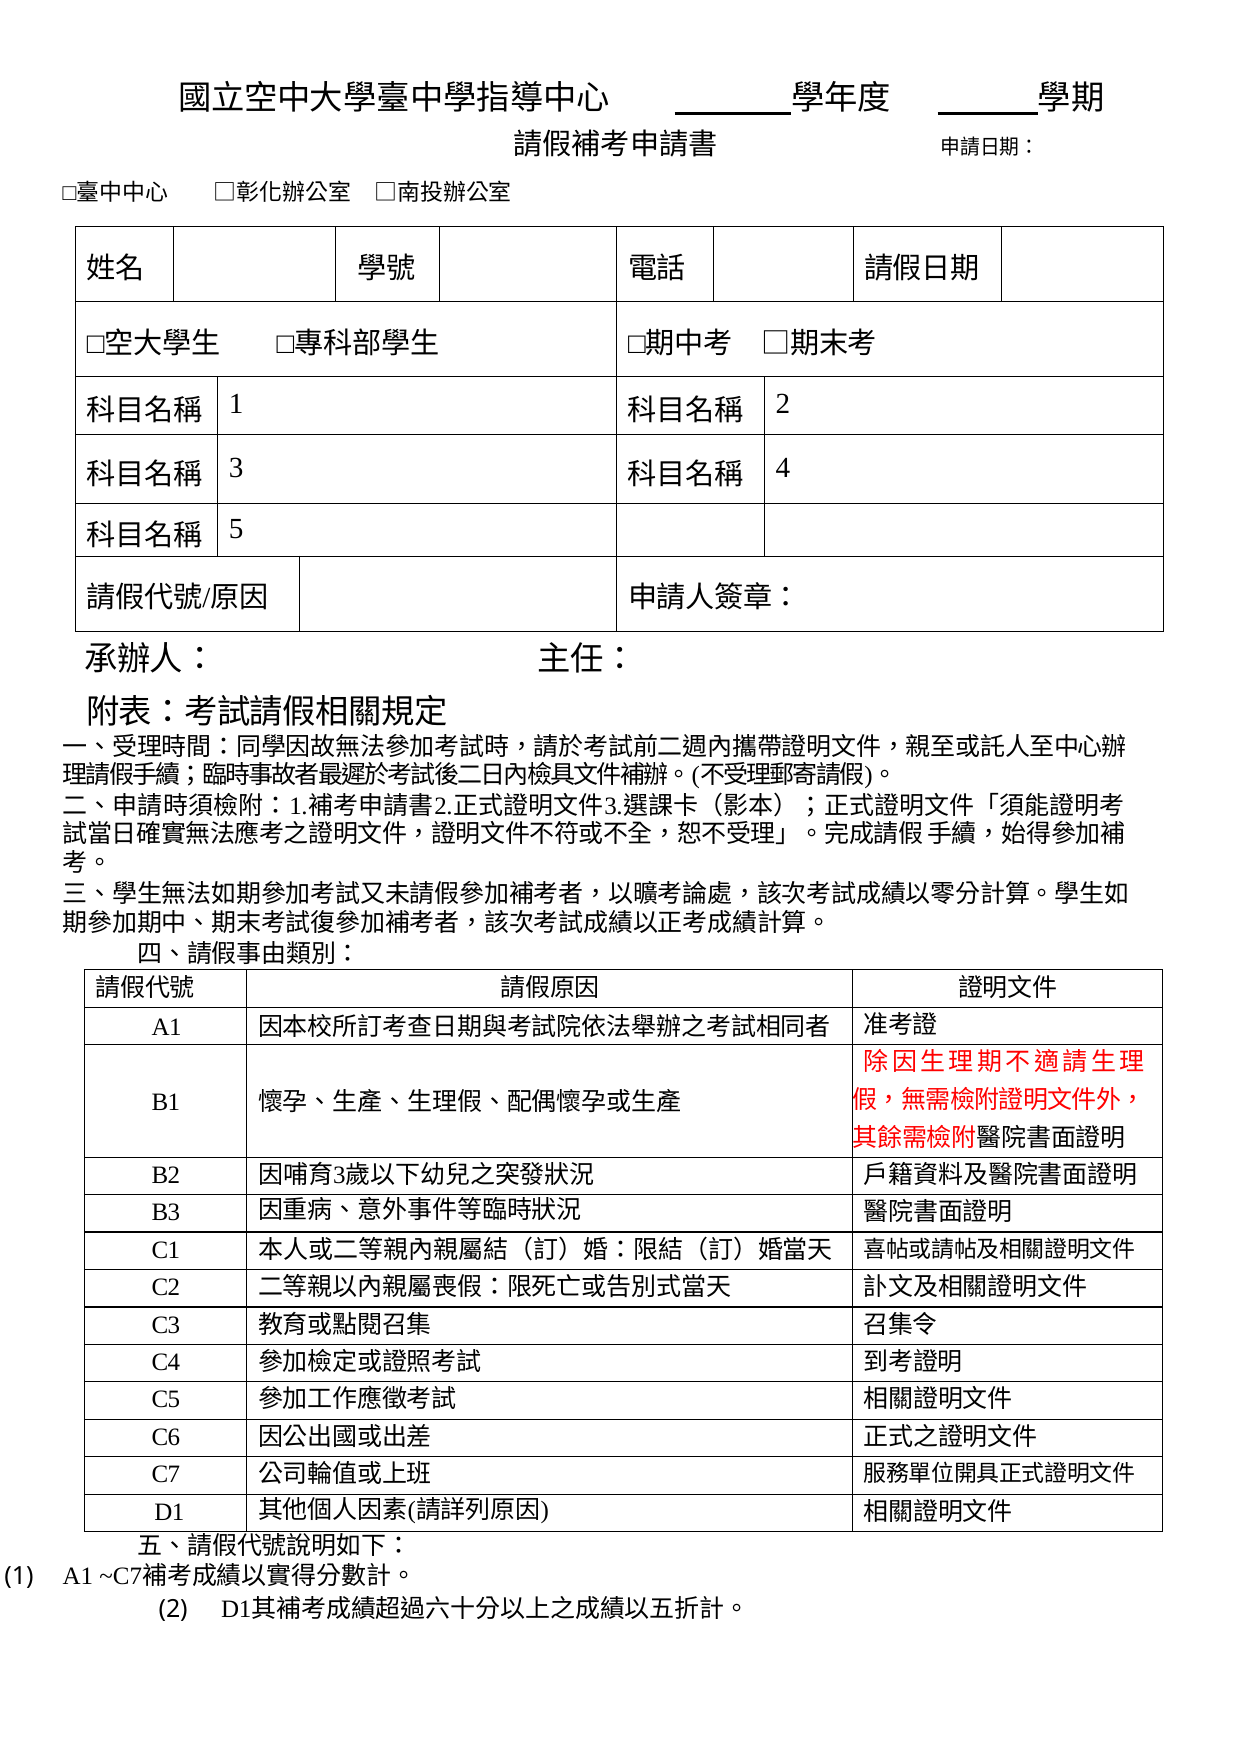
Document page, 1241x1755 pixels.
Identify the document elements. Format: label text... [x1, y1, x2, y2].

table_header [174, 227, 335, 301]
table_header 姓名 [76, 227, 173, 301]
table_cell 召集令 [853, 1308, 1162, 1344]
table_cell 准考證 [853, 1008, 1162, 1044]
table_cell 請假代號/原因 [76, 557, 299, 631]
table_header 請假原因 [247, 970, 852, 1007]
table_cell 喜帖或請帖及相關證明文件 [853, 1233, 1162, 1269]
table_cell 除因生理期不適請生理 假，無需檢附證明文件外，其餘需檢附醫院書面證明 [853, 1045, 1162, 1157]
text 附表：考試請假相關規定 [86, 690, 1174, 732]
text 請假補考申請書 申請日期： [378, 119, 1174, 164]
table_cell 參加檢定或證照考試 [247, 1345, 852, 1381]
table_cell 本人或二等親內親屬結（訂）婚：限結（訂）婚當天 [247, 1233, 852, 1269]
text 一、受理時間：同學因故無法參加考試時，請於考試前二週內攜帶證明文件，親至或託人至中心辦理請假手續；臨時事故者最遲於考試後二日內檢具文件補辦。(不受理郵寄請假)。 [62, 732, 1132, 791]
table_cell 2 [765, 377, 1163, 433]
table_cell B1 [85, 1045, 246, 1157]
table_header 電話 [617, 227, 713, 301]
table_cell C6 [85, 1420, 246, 1456]
text 四、請假事由類別： [137, 938, 1174, 969]
table_cell 相關證明文件 [853, 1382, 1162, 1419]
table_header 學號 [336, 227, 439, 301]
table_cell 相關證明文件 [853, 1495, 1162, 1531]
table_header 證明文件 [853, 970, 1162, 1007]
table_header [440, 227, 616, 301]
table_cell B3 [85, 1195, 246, 1231]
table_cell 因公出國或出差 [247, 1420, 852, 1456]
list D1其補考成績超過六十分以上之成績以五折計。 [158, 1591, 1174, 1624]
table_cell C3 [85, 1308, 246, 1344]
text 三、學生無法如期參加考試又未請假參加補考者，以曠考論處，該次考試成績以零分計算。學生如期參加期中、期末考試復參加補考者，該次考試成績以正考成績計算。 [62, 879, 1132, 938]
list A1 ~C7補考成績以實得分數計。 [4, 1559, 1174, 1591]
table_cell 公司輪值或上班 [247, 1457, 852, 1493]
table_cell 1 [218, 377, 616, 433]
table_cell 科目名稱 [617, 377, 764, 433]
table_cell C4 [85, 1345, 246, 1381]
table_cell 申請人簽章： [617, 557, 1163, 631]
table_cell 因重病、意外事件等臨時狀況 [247, 1195, 852, 1231]
table_header [1002, 227, 1163, 301]
text 二、申請時須檢附：1.補考申請書2.正式證明文件3.選課卡（影本）；正式證明文件「須能證明考試當日確實無法應考之證明文件，證明文件不符或不全，恕不受理」。完成請假手續，始得參加補考。 [62, 791, 1126, 879]
table_cell 3 [218, 435, 616, 503]
text □臺中中心 □彰化辦公室 □南投辦公室 [62, 164, 1174, 209]
table_cell C5 [85, 1382, 246, 1419]
table_cell [765, 504, 1163, 556]
table_header 請假代號 [85, 970, 246, 1007]
table_cell 醫院書面證明 [853, 1195, 1162, 1231]
table_cell 科目名稱 [76, 504, 217, 556]
table_header [714, 227, 853, 301]
table_cell 科目名稱 [617, 435, 764, 503]
table_cell D1 [85, 1495, 246, 1531]
table_cell 科目名稱 [76, 435, 217, 503]
table_cell 二等親以內親屬喪假：限死亡或告別式當天 [247, 1270, 852, 1306]
table_cell □空大學生 □專科部學生 [76, 302, 616, 376]
table_cell A1 [85, 1008, 246, 1044]
table_cell 4 [765, 435, 1163, 503]
table_cell 懷孕、生產、生理假、配偶懷孕或生產 [247, 1045, 852, 1157]
table_cell 因本校所訂考查日期與考試院依法舉辦之考試相同者 [247, 1008, 852, 1044]
text 承辦人： 主任： [84, 632, 1174, 680]
table_cell 到考證明 [853, 1345, 1162, 1381]
table_cell □期中考 □期末考 [617, 302, 1163, 376]
table_cell 參加工作應徵考試 [247, 1382, 852, 1419]
text 五、請假代號說明如下： [137, 1532, 1174, 1559]
table_cell 正式之證明文件 [853, 1420, 1162, 1456]
table_header 請假日期 [854, 227, 1001, 301]
table_cell 5 [218, 504, 616, 556]
table_cell B2 [85, 1158, 246, 1194]
table_cell 科目名稱 [76, 377, 217, 433]
table_cell 訃文及相關證明文件 [853, 1270, 1162, 1306]
table_cell 戶籍資料及醫院書面證明 [853, 1158, 1162, 1194]
table_cell [617, 504, 764, 556]
table_cell C1 [85, 1233, 246, 1269]
table_cell C7 [85, 1457, 246, 1493]
table_cell 服務單位開具正式證明文件 [853, 1457, 1162, 1493]
table_cell [300, 557, 616, 631]
text 國立空中大學臺中學指導中心 學年度 學期 [109, 73, 1174, 119]
table_cell 因哺育3歲以下幼兒之突發狀況 [247, 1158, 852, 1194]
table_cell 教育或點閱召集 [247, 1308, 852, 1344]
table_cell C2 [85, 1270, 246, 1306]
table_cell 其他個人因素(請詳列原因) [247, 1495, 852, 1531]
